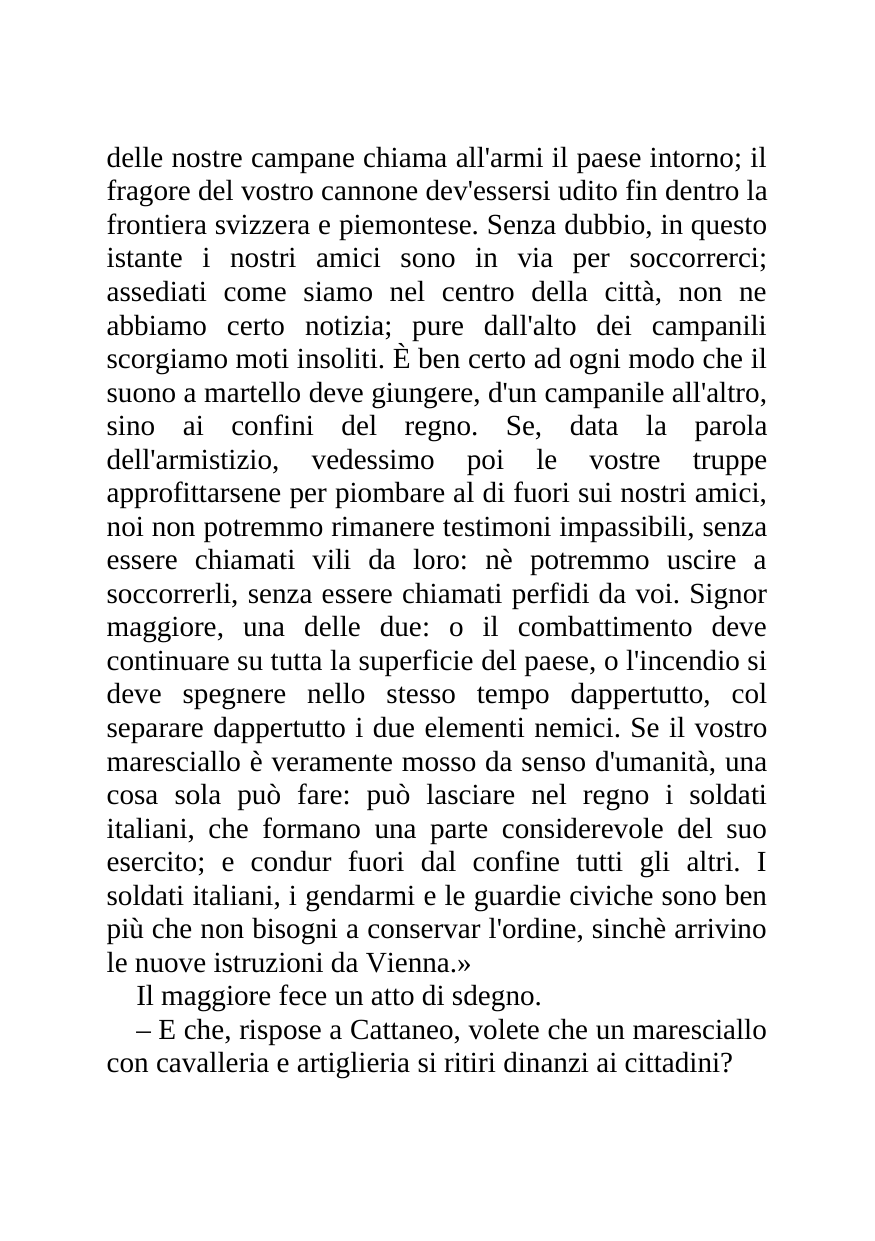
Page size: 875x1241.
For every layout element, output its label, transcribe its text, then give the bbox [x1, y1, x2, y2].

text – E che, rispose a Cattaneo, volete che un maresciallo con cavalleria e artiglieria si ritiri dinanzi ai cittadini? [106, 1012, 768, 1079]
text delle nostre campane chiama all'armi il paese intorno; il fragore del vostro cannone dev'essersi udito fin dentro la frontiera svizzera e piemontese. Senza dubbio, in questo istante i nostri amici sono in via per soccorrerci; assediati come siamo nel centro della città, non ne abbiamo certo notizia; pure dall'alto dei campanili scorgiamo moti insoliti. È ben certo ad ogni modo che il suono a martello deve giungere, d'un campanile all'altro, sino ai confini del regno. Se, data la parola dell'armistizio, vedessimo poi le vostre truppe approfittarsene per piombare al di fuori sui nostri amici, noi non potremmo rimanere testimoni impassibili, senza essere chiamati vili da loro: nè potremmo uscire a soccorrerli, senza essere chiamati perfidi da voi. Signor maggiore, una delle due: o il combattimento deve continuare su tutta la superficie del paese, o l'incendio si deve spegnere nello stesso tempo dappertutto, col separare dappertutto i due elementi nemici. Se il vostro maresciallo è veramente mosso da senso d'umanità, una cosa sola può fare: può lasciare nel regno i soldati italiani, che formano una parte considerevole del suo esercito; e condur fuori dal confine tutti gli altri. I soldati italiani, i gendarmi e le guardie civiche sono ben più che non bisogni a conservar l'ordine, sinchè arrivino le nuove istruzioni da Vienna.» [106, 140, 768, 978]
text Il maggiore fece un atto di sdegno. [106, 978, 768, 1012]
